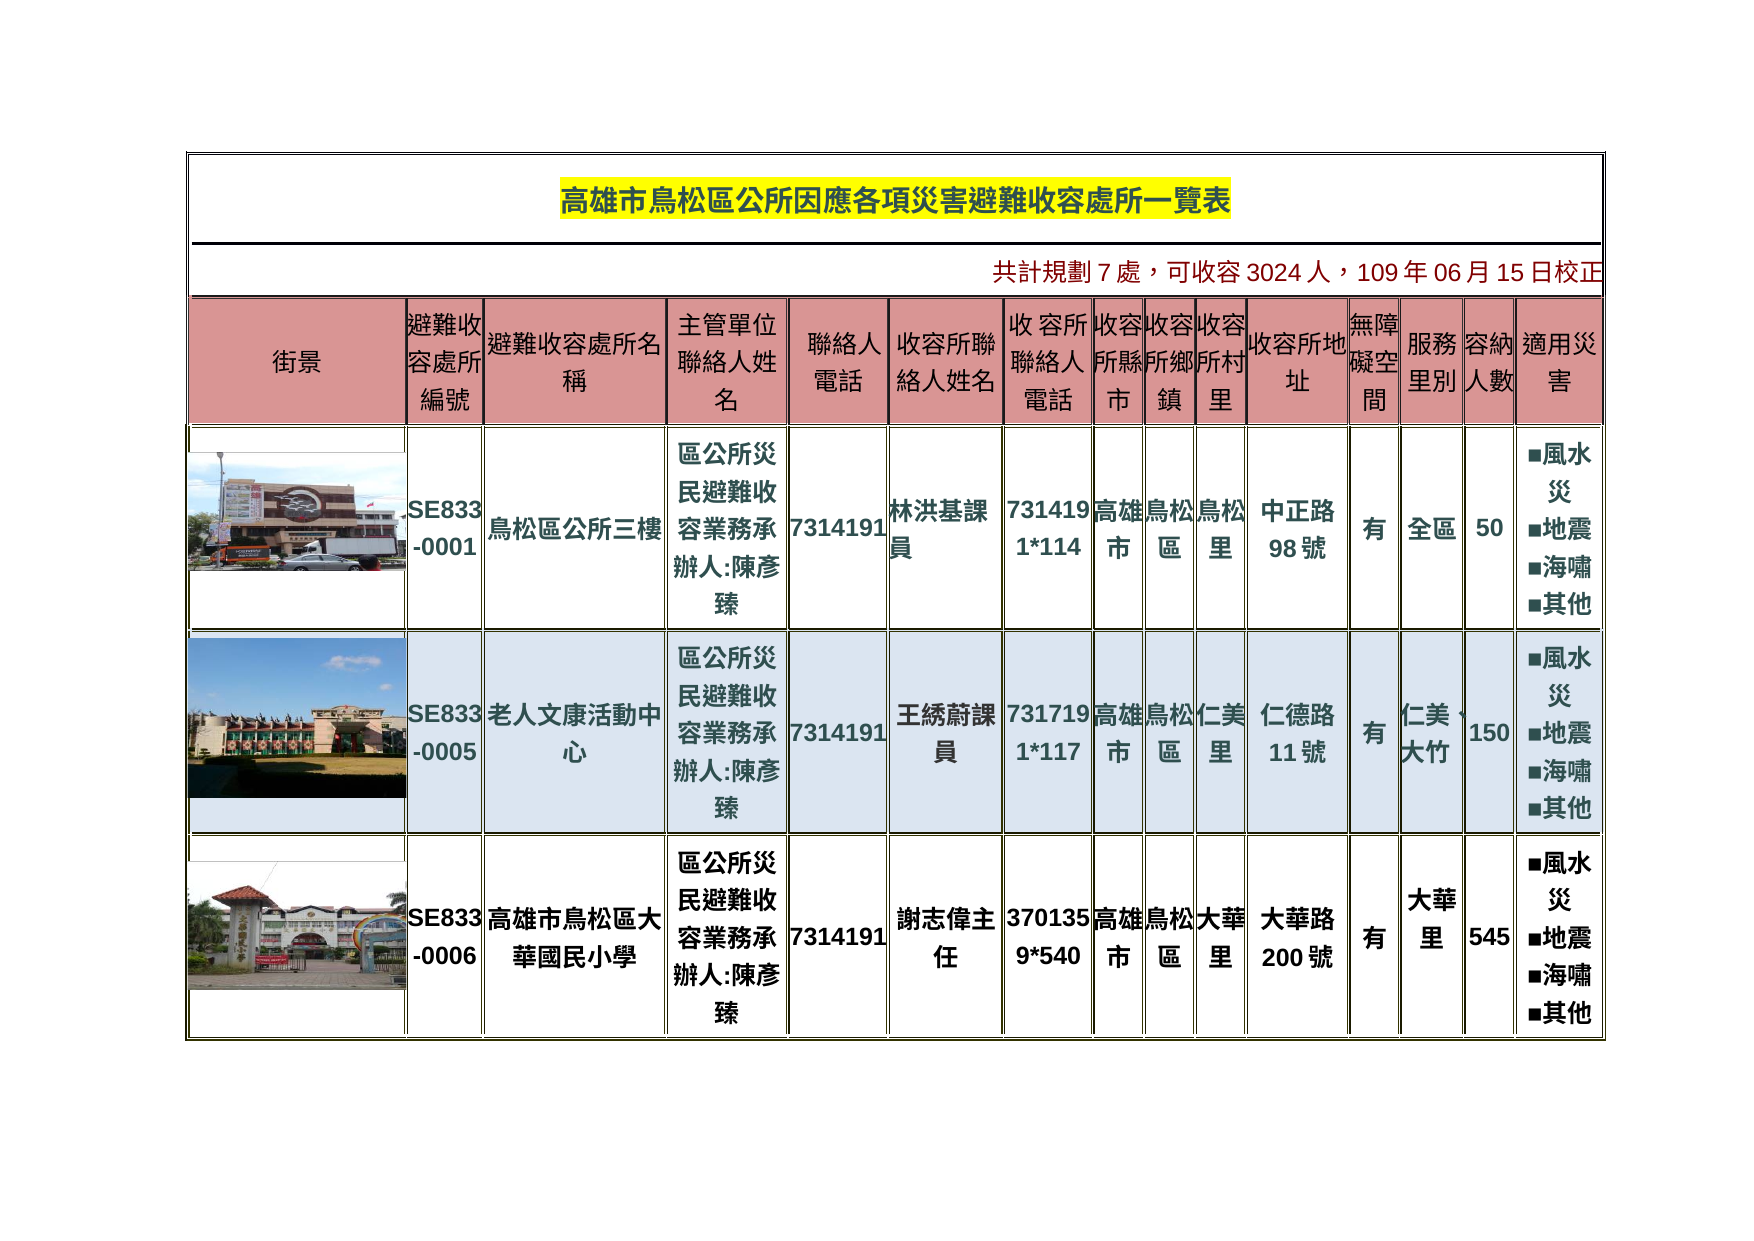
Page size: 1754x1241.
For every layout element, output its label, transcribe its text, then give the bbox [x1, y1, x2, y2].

table_cell 老人文康活動中心 [485, 632, 664, 832]
table_cell 7317191*117 [1005, 632, 1091, 832]
table_cell ■風水災 ■地震 ■海嘯 ■其他 [1515, 424, 1604, 628]
table_cell 容納人數 [1465, 299, 1513, 423]
table_cell 7314191*114 [1005, 428, 1091, 628]
table_cell 3701359*540 [1003, 832, 1093, 1036]
table_cell 仁德路11號 [1248, 632, 1347, 832]
table_cell 鳥松區 [1146, 428, 1193, 628]
table_cell 全區 [1402, 428, 1462, 628]
table_cell 高雄市 [1095, 428, 1142, 628]
table_cell 街景 [189, 295, 405, 423]
table_cell 鳥松區 [1146, 632, 1193, 832]
table_cell 大華里 [1400, 832, 1464, 1036]
table_cell 7314191 [790, 428, 886, 628]
table_cell 7314191 [788, 832, 888, 1036]
table_cell 收容所聯絡人姓名 [890, 299, 1002, 423]
table_cell 謝志偉主任 [888, 836, 1003, 1036]
table_cell [190, 571, 404, 628]
picture [187, 452, 406, 571]
table_cell 高雄市鳥松區大華國民小學 [483, 836, 666, 1036]
table_cell [190, 990, 406, 1036]
table_cell 仁美、大竹 [1402, 632, 1462, 832]
table_cell 服務里別 [1401, 299, 1462, 423]
table_cell 鳥松里 [1197, 428, 1244, 628]
table_cell 收 容所聯絡人電話 [1005, 299, 1091, 423]
table_cell 王綉蔚課員 [890, 632, 1001, 832]
table_cell 林洪基課員 [890, 428, 1001, 628]
table_cell 150 [1466, 632, 1513, 832]
table_cell 區公所災民避難收容業務承辦人:陳彥臻 [668, 428, 786, 628]
table_cell 有 [1351, 428, 1398, 628]
table_cell 50 [1466, 428, 1513, 628]
table_cell SE833-0006 [406, 832, 483, 1036]
table_cell 收容所村里 [1197, 299, 1245, 423]
picture [187, 638, 407, 798]
table_cell 區公所災民避難收容業務承辦人:陳彥臻 [666, 832, 788, 1036]
table_cell 545 [1464, 832, 1515, 1036]
table_cell 共計規劃7處，可收容3024人，109年06月15日校正 [189, 242, 1602, 295]
table_cell 中正路98號 [1248, 428, 1347, 628]
table_cell 收容所縣市 [1095, 299, 1142, 423]
table_cell [190, 798, 404, 832]
table_cell 避難收容處所編號 [408, 299, 482, 423]
table_cell 避難收容處所名稱 [485, 299, 665, 423]
table_cell 高雄市 [1095, 632, 1142, 832]
table_header 高雄市鳥松區公所因應各項災害避難收容處所一覽表 [189, 155, 1602, 242]
table_cell [188, 832, 406, 861]
table_cell 高雄市 [1093, 832, 1144, 1036]
table_cell 有 [1351, 632, 1398, 832]
table_cell 大華里 [1195, 836, 1246, 1036]
picture [187, 861, 407, 990]
table_cell 區公所災民避難收容業務承辦人:陳彥臻 [668, 632, 786, 832]
table_cell 鳥松區 [1144, 832, 1195, 1036]
table_cell SE833-0001 [408, 428, 481, 628]
table_cell 有 [1349, 832, 1400, 1036]
table_cell [188, 628, 404, 638]
table_cell 7314191 [790, 632, 886, 832]
table_cell 聯絡人電話 [790, 299, 887, 423]
table_cell [188, 424, 406, 452]
table_cell 大華路200號 [1246, 832, 1349, 1036]
table_cell 收容所鄉鎮 [1146, 299, 1194, 423]
table_cell 仁美里 [1197, 632, 1244, 832]
table_cell 鳥松區公所三樓 [485, 428, 664, 628]
table_cell ■風水災 ■地震 ■海嘯 ■其他 [1517, 628, 1604, 832]
table_cell SE833-0005 [408, 632, 481, 832]
table_cell ■風水災 ■地震 ■海嘯 ■其他 [1515, 832, 1604, 1036]
table_cell 主管單位聯絡人姓名 [668, 299, 786, 423]
table_cell 收容所地址 [1248, 299, 1347, 423]
table_cell 無障礙空間 [1350, 299, 1398, 423]
table_cell 適用災害 [1517, 295, 1603, 423]
